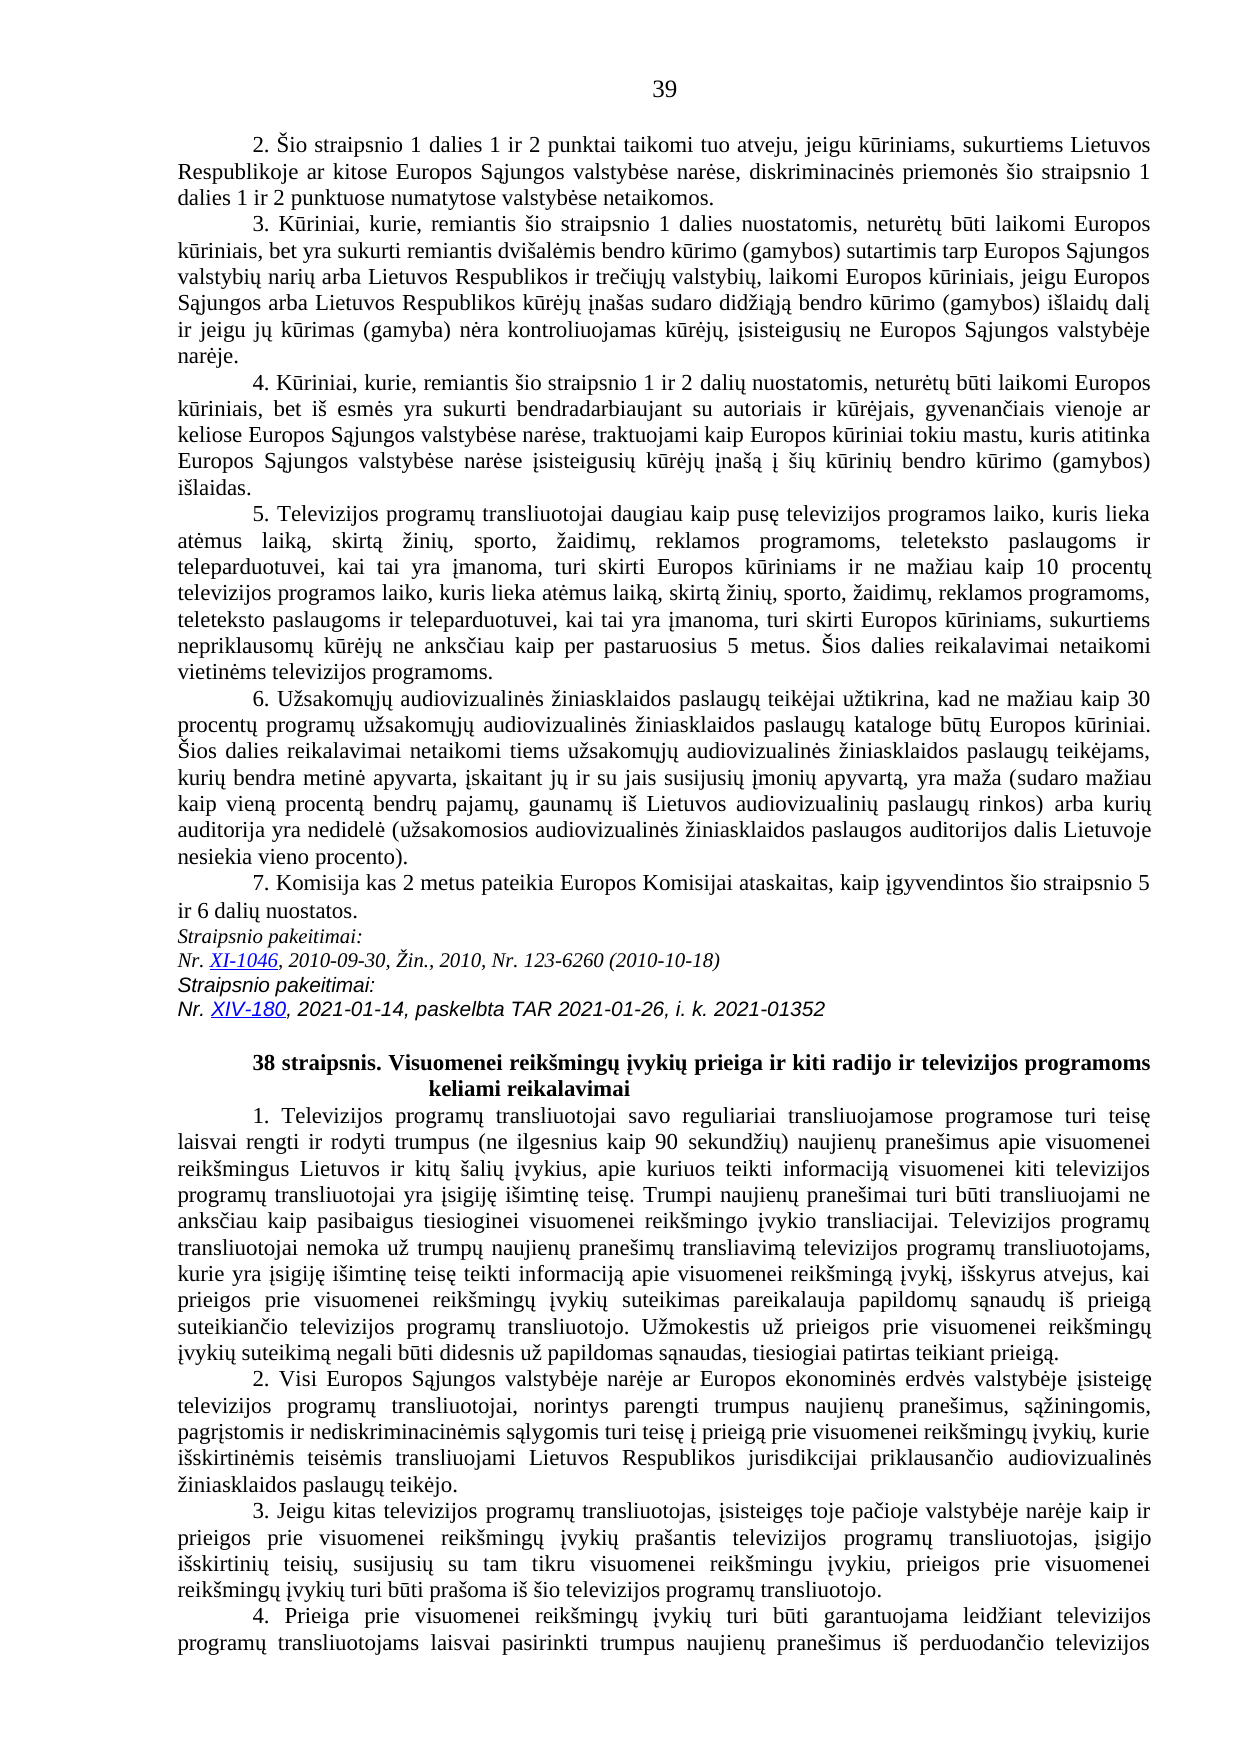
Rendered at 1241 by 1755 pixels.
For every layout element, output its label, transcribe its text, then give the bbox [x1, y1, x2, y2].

text 4. Kūriniai, kurie, remiantis šio straipsnio 1 ir 2 dalių nuostatomis, neturėtų būti laikomi Europos kūriniais, bet iš esmės yra sukurti bendradarbiaujant su autoriais ir kūrėjais, gyvenančiais vienoje ar keliose Europos Sąjungos valstybėse narėse, traktuojami kaip Europos kūriniai tokiu mastu, kuris atitinka Europos Sąjungos valstybėse narėse įsisteigusių kūrėjų įnašą į šių kūrinių bendro kūrimo (gamybos) išlaidas. [177, 368, 1152, 500]
text Nr. XI-1046, 2010-09-30, Žin., 2010, Nr. 123-6260 (2010-10-18) [177, 948, 1152, 972]
text 38 straipsnis. Visuomenei reikšmingų įvykių prieiga ir kiti radijo ir televizijos programoms keliami reikalavimai [252, 1049, 1152, 1102]
text Straipsnio pakeitimai: [177, 972, 1152, 996]
text 2. Šio straipsnio 1 dalies 1 ir 2 punktai taikomi tuo atveju, jeigu kūriniams, sukurtiems Lietuvos Respublikoje ar kitose Europos Sąjungos valstybėse narėse, diskriminacinės priemonės šio straipsnio 1 dalies 1 ir 2 punktuose numatytose valstybėse netaikomos. [177, 131, 1152, 210]
text 2. Visi Europos Sąjungos valstybėje narėje ar Europos ekonominės erdvės valstybėje įsisteigę televizijos programų transliuotojai, norintys parengti trumpus naujienų pranešimus, sąžiningomis, pagrįstomis ir nediskriminacinėmis sąlygomis turi teisę į prieigą prie visuomenei reikšmingų įvykių, kurie išskirtinėmis teisėmis transliuojami Lietuvos Respublikos jurisdikcijai priklausančio audiovizualinės žiniasklaidos paslaugų teikėjo. [177, 1365, 1152, 1497]
text 3. Kūriniai, kurie, remiantis šio straipsnio 1 dalies nuostatomis, neturėtų būti laikomi Europos kūriniais, bet yra sukurti remiantis dvišalėmis bendro kūrimo (gamybos) sutartimis tarp Europos Sąjungos valstybių narių arba Lietuvos Respublikos ir trečiųjų valstybių, laikomi Europos kūriniais, jeigu Europos Sąjungos arba Lietuvos Respublikos kūrėjų įnašas sudaro didžiąją bendro kūrimo (gamybos) išlaidų dalį ir jeigu jų kūrimas (gamyba) nėra kontroliuojamas kūrėjų, įsisteigusių ne Europos Sąjungos valstybėje narėje. [177, 210, 1152, 368]
text 5. Televizijos programų transliuotojai daugiau kaip pusę televizijos programos laiko, kuris lieka atėmus laiką, skirtą žinių, sporto, žaidimų, reklamos programoms, teleteksto paslaugoms ir teleparduotuvei, kai tai yra įmanoma, turi skirti Europos kūriniams ir ne mažiau kaip 10 procentų televizijos programos laiko, kuris lieka atėmus laiką, skirtą žinių, sporto, žaidimų, reklamos programoms, teleteksto paslaugoms ir teleparduotuvei, kai tai yra įmanoma, turi skirti Europos kūriniams, sukurtiems nepriklausomų kūrėjų ne anksčiau kaip per pastaruosius 5 metus. Šios dalies reikalavimai netaikomi vietinėms televizijos programoms. [177, 500, 1152, 685]
text 4. Prieiga prie visuomenei reikšmingų įvykių turi būti garantuojama leidžiant televizijos programų transliuotojams laisvai pasirinkti trumpus naujienų pranešimus iš perduodančio televizijos [177, 1603, 1152, 1655]
text 6. Užsakomųjų audiovizualinės žiniasklaidos paslaugų teikėjai užtikrina, kad ne mažiau kaip 30 procentų programų užsakomųjų audiovizualinės žiniasklaidos paslaugų kataloge būtų Europos kūriniai. Šios dalies reikalavimai netaikomi tiems užsakomųjų audiovizualinės žiniasklaidos paslaugų teikėjams, kurių bendra metinė apyvarta, įskaitant jų ir su jais susijusių įmonių apyvartą, yra maža (sudaro mažiau kaip vieną procentą bendrų pajamų, gaunamų iš Lietuvos audiovizualinių paslaugų rinkos) arba kurių auditorija yra nedidelė (užsakomosios audiovizualinės žiniasklaidos paslaugos auditorijos dalis Lietuvoje nesiekia vieno procento). [177, 685, 1152, 869]
text Straipsnio pakeitimai: [177, 924, 1152, 948]
text 1. Televizijos programų transliuotojai savo reguliariai transliuojamose programose turi teisę laisvai rengti ir rodyti trumpus (ne ilgesnius kaip 90 sekundžių) naujienų pranešimus apie visuomenei reikšmingus Lietuvos ir kitų šalių įvykius, apie kuriuos teikti informaciją visuomenei kiti televizijos programų transliuotojai yra įsigiję išimtinę teisę. Trumpi naujienų pranešimai turi būti transliuojami ne anksčiau kaip pasibaigus tiesioginei visuomenei reikšmingo įvykio transliacijai. Televizijos programų transliuotojai nemoka už trumpų naujienų pranešimų transliavimą televizijos programų transliuotojams, kurie yra įsigiję išimtinę teisę teikti informaciją apie visuomenei reikšmingą įvykį, išskyrus atvejus, kai prieigos prie visuomenei reikšmingų įvykių suteikimas pareikalauja papildomų sąnaudų iš prieigą suteikiančio televizijos programų transliuotojo. Užmokestis už prieigos prie visuomenei reikšmingų įvykių suteikimą negali būti didesnis už papildomas sąnaudas, tiesiogiai patirtas teikiant prieigą. [177, 1102, 1152, 1365]
text 7. Komisija kas 2 metus pateikia Europos Komisijai ataskaitas, kaip įgyvendintos šio straipsnio 5 ir 6 dalių nuostatos. [177, 869, 1152, 924]
text Nr. XIV-180, 2021-01-14, paskelbta TAR 2021-01-26, i. k. 2021-01352 [177, 996, 1152, 1020]
text 3. Jeigu kitas televizijos programų transliuotojas, įsisteigęs toje pačioje valstybėje narėje kaip ir prieigos prie visuomenei reikšmingų įvykių prašantis televizijos programų transliuotojas, įsigijo išskirtinių teisių, susijusių su tam tikru visuomenei reikšmingu įvykiu, prieigos prie visuomenei reikšmingų įvykių turi būti prašoma iš šio televizijos programų transliuotojo. [177, 1497, 1152, 1603]
